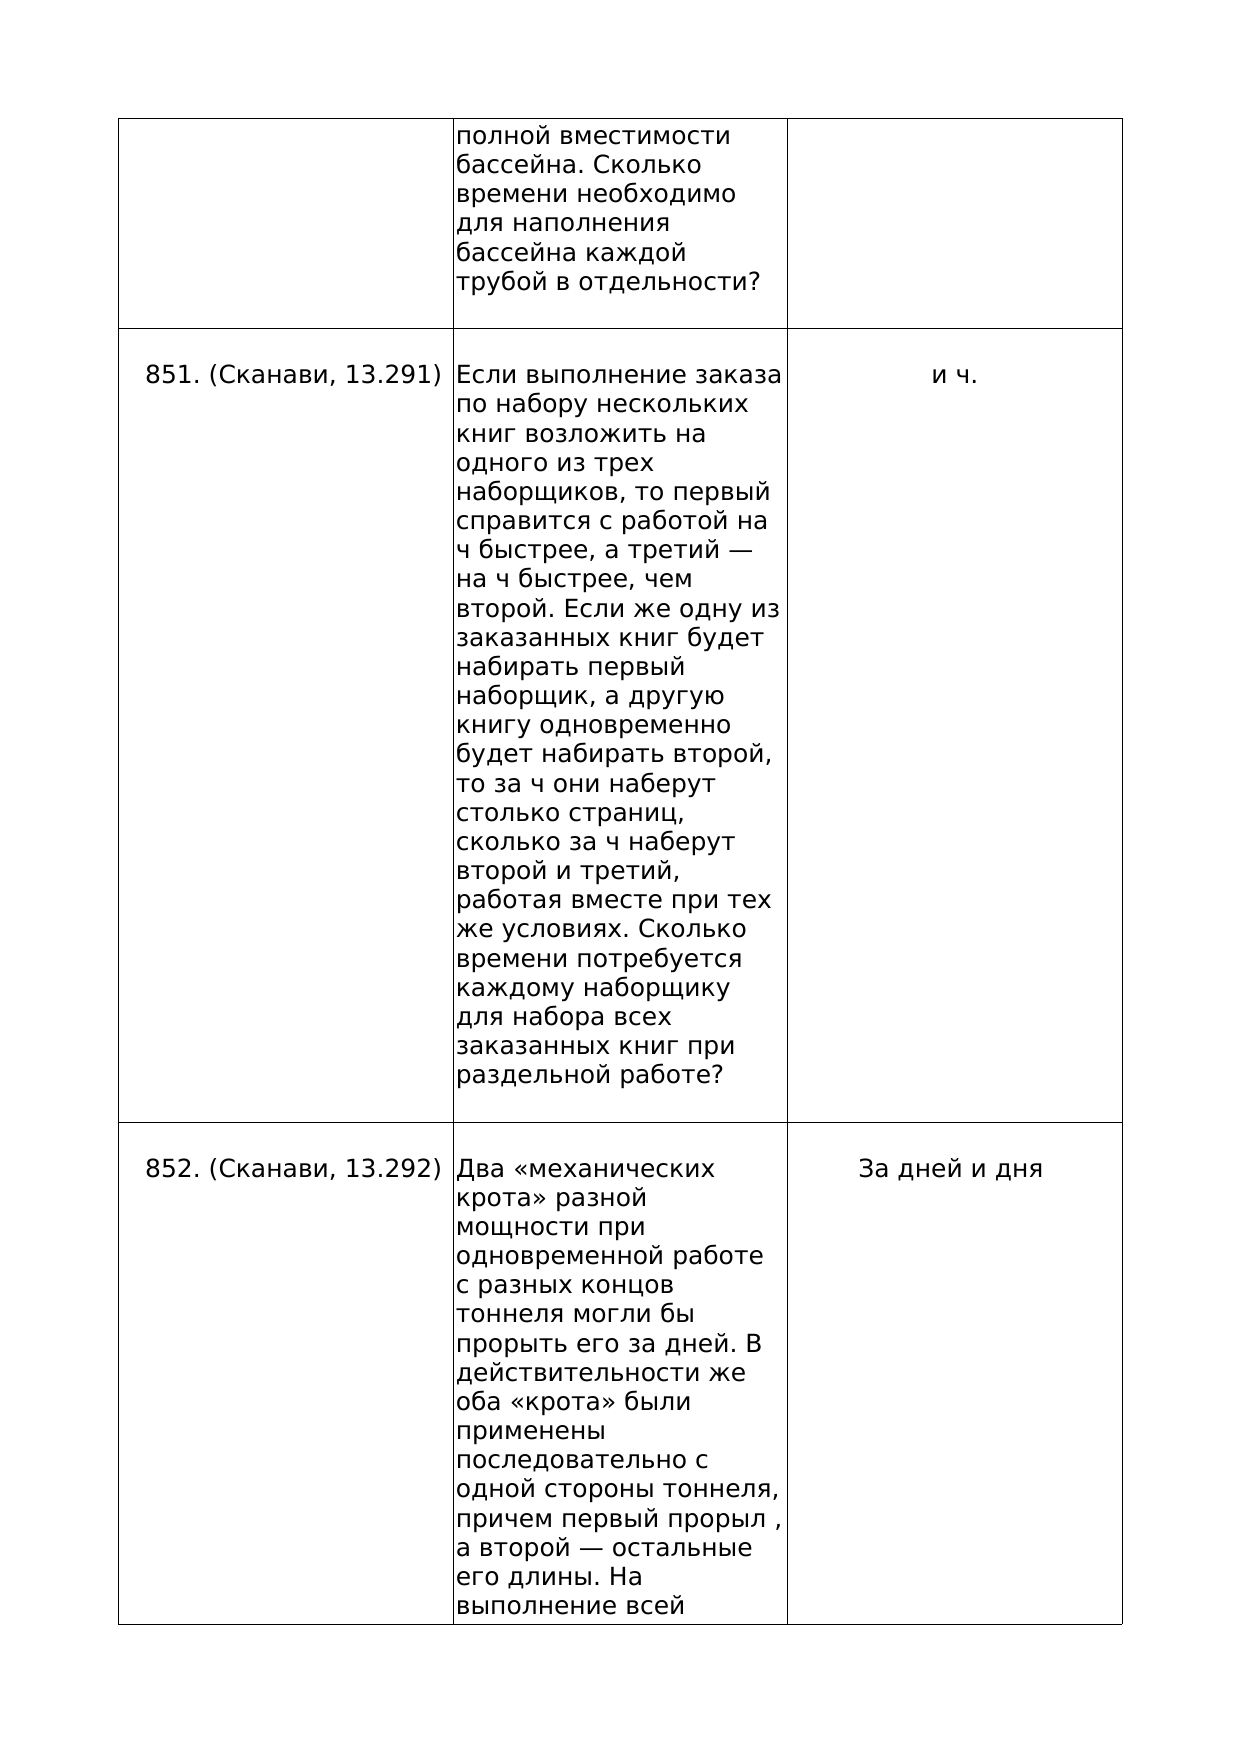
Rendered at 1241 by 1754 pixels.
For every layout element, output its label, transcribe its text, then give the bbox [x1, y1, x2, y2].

table_cell [788, 119, 1122, 328]
table_cell полной вместимости бассейна. Сколько времени необходимо для наполнения бассейна каждой трубой в отдельности? [454, 119, 787, 328]
table_cell и ч. [788, 329, 1122, 1122]
table_cell [119, 119, 453, 328]
table_cell За дней и дня [788, 1123, 1122, 1623]
table_cell Два «механических крота» разной мощности при одновременной работе с разных концов тоннеля могли бы прорыть его за дней. В действительности же оба «крота» были применены последовательно с одной стороны тоннеля, причем первый прорыл , а второй — остальные его длины. На выполнение всей [454, 1123, 787, 1623]
table_cell Если выполнение заказа по набору нескольких книг возложить на одного из трех наборщиков, то первый справится с работой на ч быстрее, а третий — на ч быстрее, чем второй. Если же одну из заказанных книг будет набирать первый наборщик, а другую книгу одновременно будет набирать второй, то за ч они наберут столько страниц, сколько за ч наберут второй и третий, работая вместе при тех же условиях. Сколько времени потребуется каждому наборщику для набора всех заказанных книг при раздельной работе? [454, 329, 787, 1122]
table_cell 852. (Сканави, 13.292) [119, 1123, 453, 1623]
table_cell 851. (Сканави, 13.291) [119, 329, 453, 1122]
